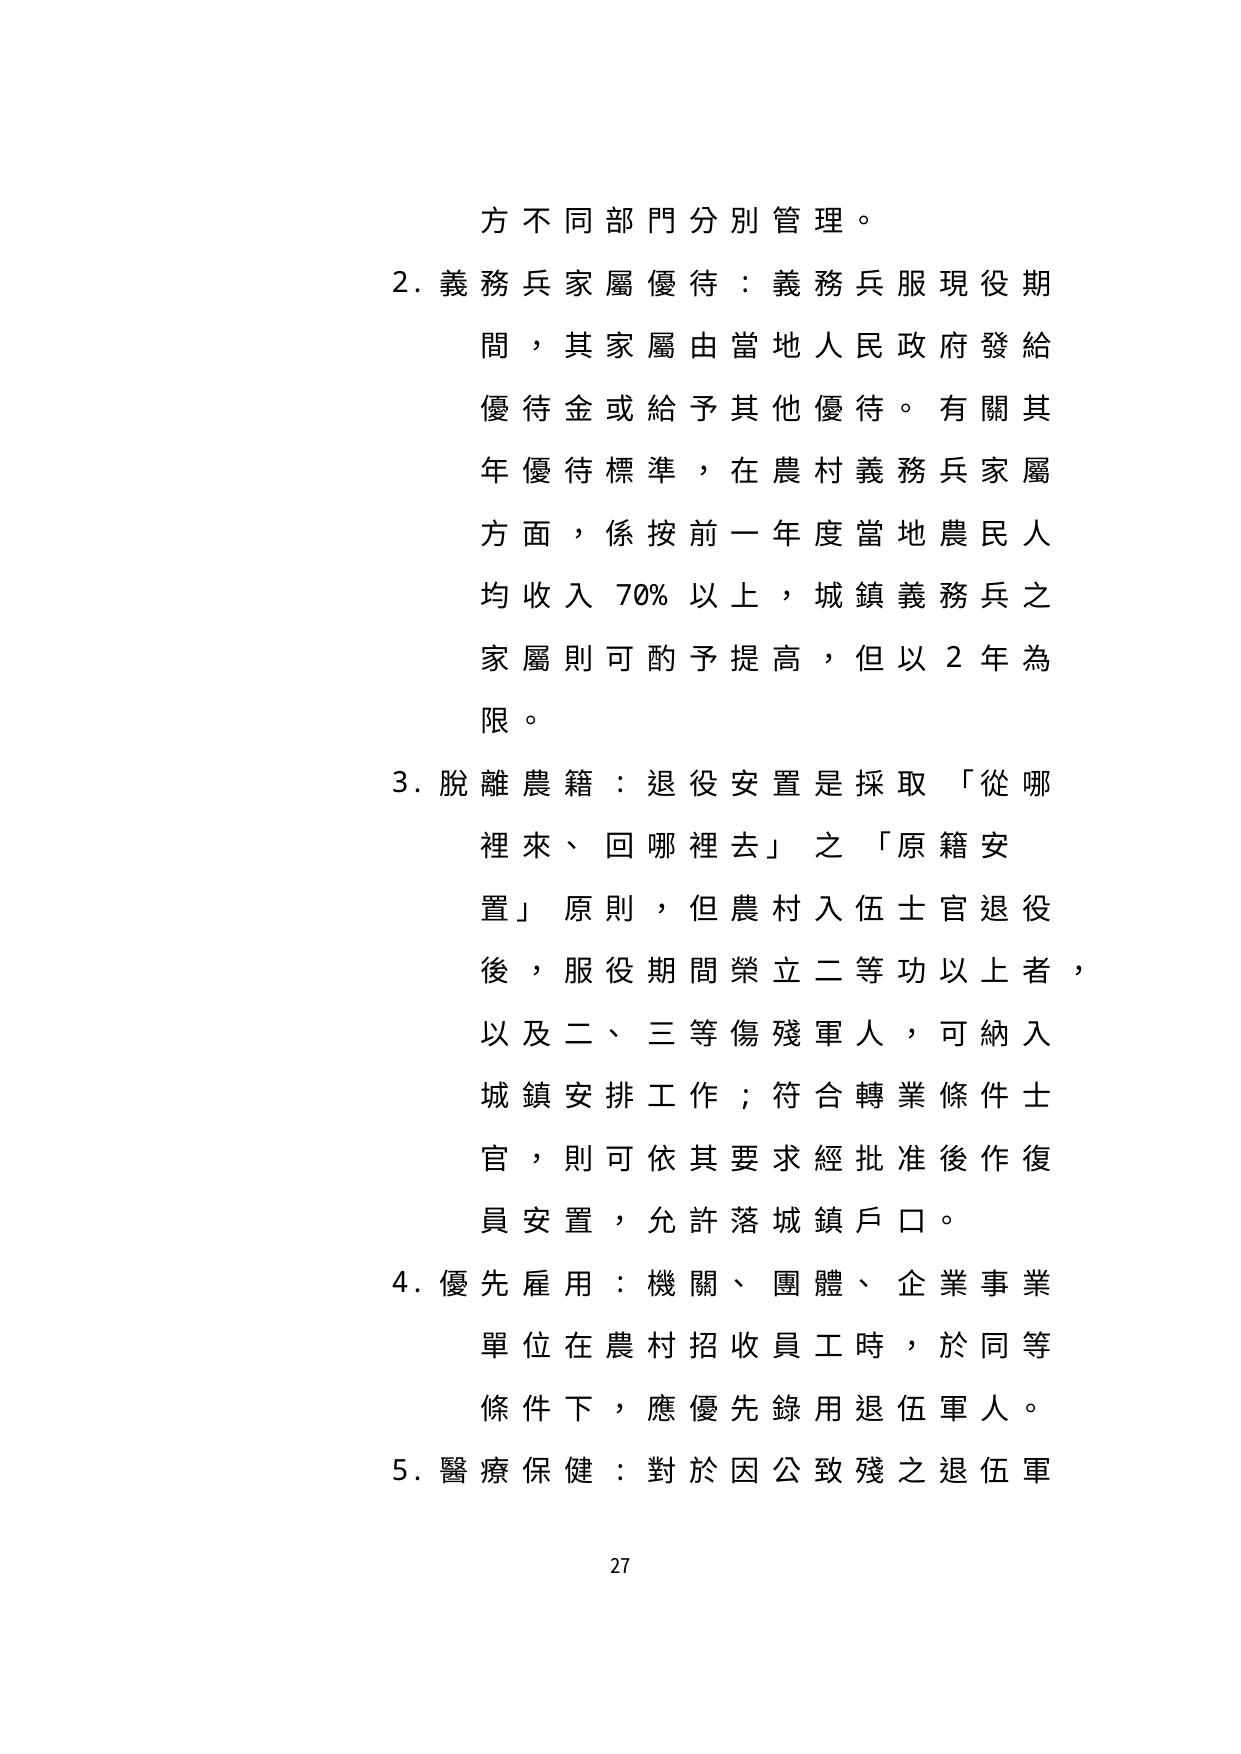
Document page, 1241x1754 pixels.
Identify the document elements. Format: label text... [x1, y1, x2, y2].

list 脫離農籍:退役安置是採取「從哪裡來、回哪裡去」之「原籍安置」原則，但農村入伍士官退役後，服役期間榮立二等功以上者，以及二、三等傷殘軍人，可納入城鎮安排工作;符合轉業條件士官，則可依其要求經批准後作復員安置，允許落城鎮戶口。 [389, 740, 1058, 1240]
list 義務兵家屬優待:義務兵服現役期間，其家屬由當地人民政府發給優待金或給予其他優待。有關其年優待標準，在農村義務兵家屬方面，係按前一年度當地農民人均收入70%以上，城鎮義務兵之家屬則可酌予提高，但以2年為限。 [389, 240, 1058, 740]
list 方不同部門分別管理。 [389, 177, 1058, 240]
list 醫療保健:對於因公致殘之退伍軍 [389, 1427, 1058, 1490]
list 優先雇用:機關、團體、企業事業單位在農村招收員工時，於同等條件下，應優先錄用退伍軍人。 [389, 1240, 1058, 1427]
